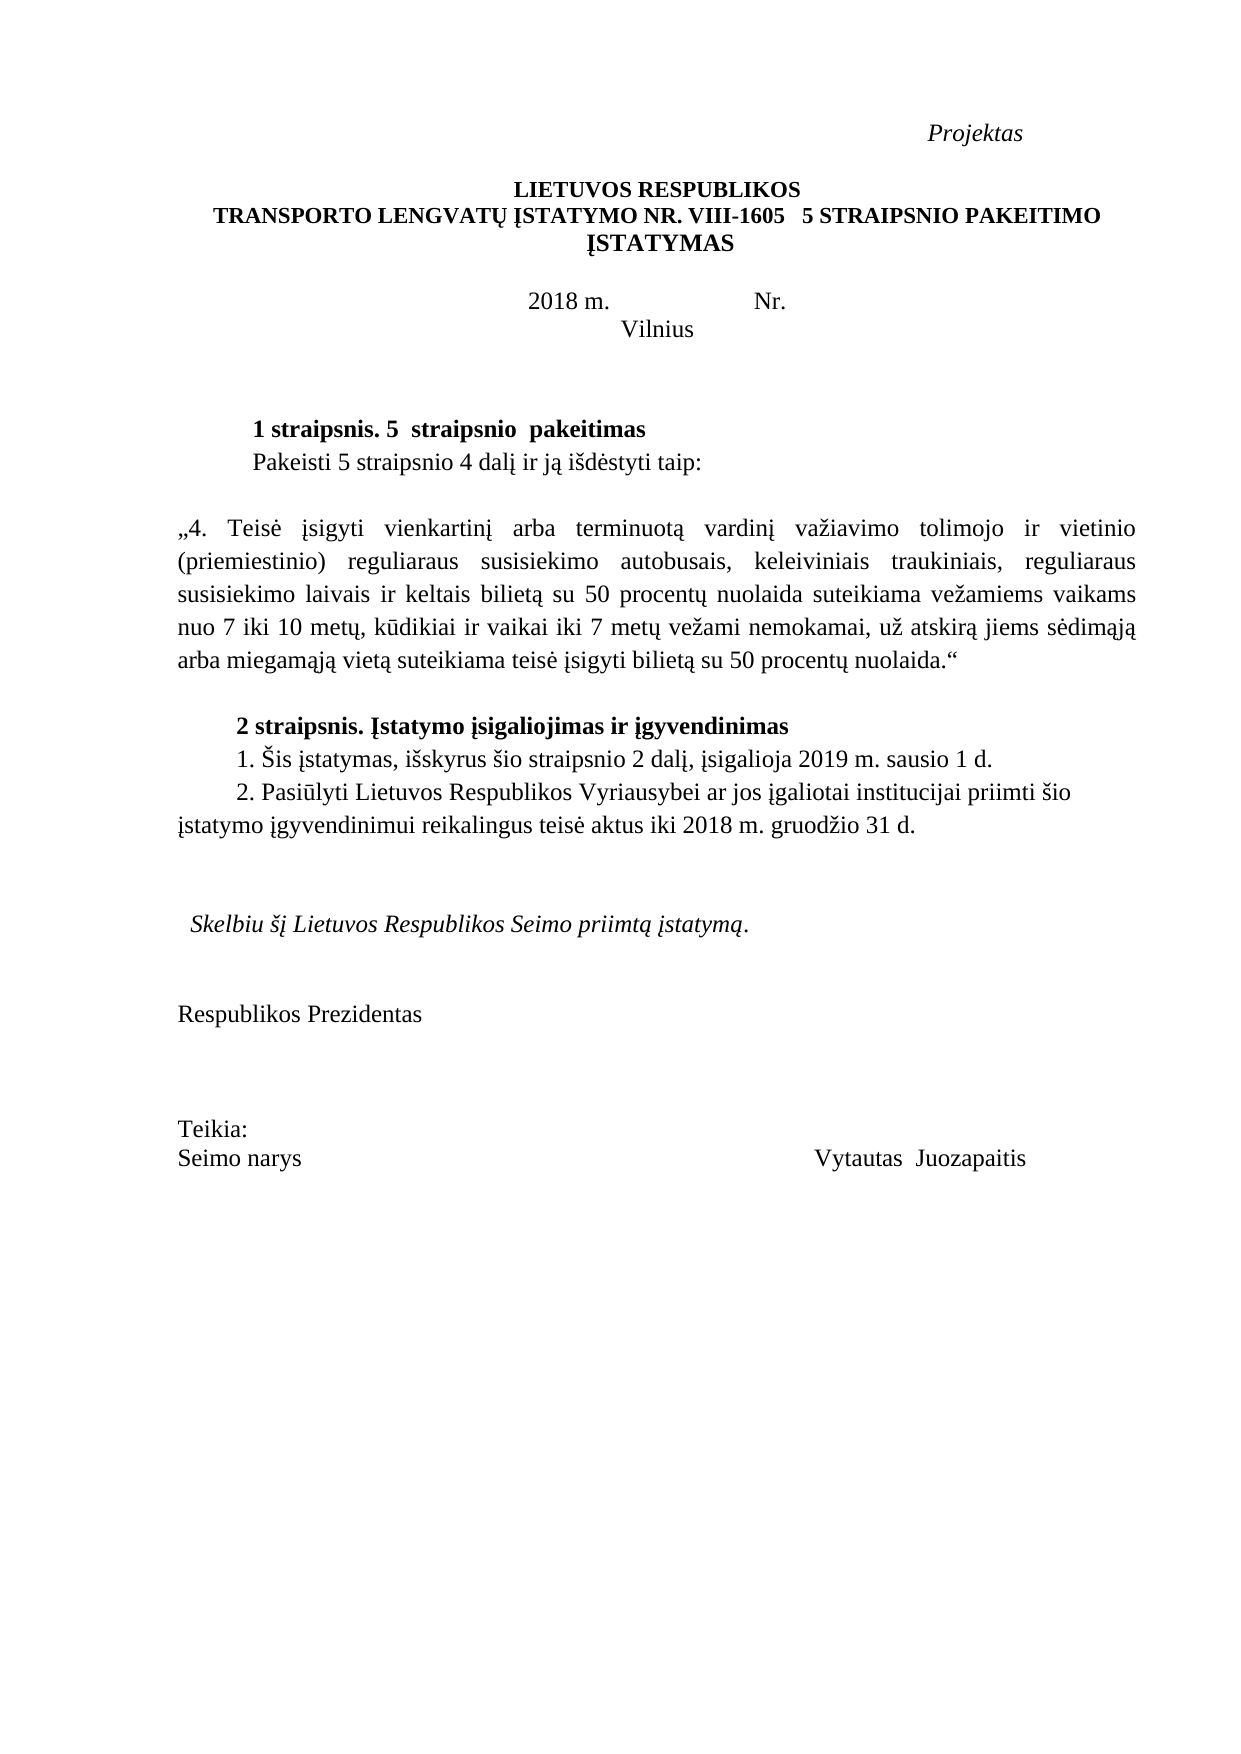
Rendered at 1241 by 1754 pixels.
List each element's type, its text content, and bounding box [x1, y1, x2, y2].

text Vilnius [177, 314, 1137, 343]
text 2018 m. Nr. [177, 286, 1137, 314]
text 1 straipsnis. 5 straipsnio pakeitimas [177, 414, 1137, 442]
text Pakeisti 5 straipsnio 4 dalį ir ją išdėstyti taip: [177, 447, 1137, 475]
text 1. Šis įstatymas, išskyrus šio straipsnio 2 dalį, įsigalioja 2019 m. sausio 1 d. [177, 744, 1137, 773]
text Skelbiu šį Lietuvos Respublikos Seimo priimtą įstatymą. [177, 909, 1137, 938]
text TRANSPORTO LENGVATŲ ĮSTATYMO NR. VIII-1605 5 STRAIPSNIO PAKEITIMO [177, 202, 1137, 228]
text LIETUVOS RESPUBLIKOS [177, 176, 1137, 202]
text Teikia: [177, 1114, 1137, 1143]
text Projektas [852, 118, 1137, 147]
text 2 straipsnis. Įstatymo įsigaliojimas ir įgyvendinimas [177, 711, 1137, 739]
text Seimo narys Vytautas Juozapaitis [177, 1143, 1137, 1172]
text ĮSTATYMAS [177, 228, 1137, 257]
text Respublikos Prezidentas [177, 999, 1137, 1028]
text „4. Teisė įsigyti vienkartinį arba terminuotą vardinį važiavimo tolimojo ir vietinio (priemiestinio) reguliaraus susisiekimo autobusais, keleiviniais traukiniais, reguliaraus susisiekimo laivais ir keltais bilietą su 50 procentų nuolaida suteikiama vežamiems vaikams nuo 7 iki 10 metų, kūdikiai ir vaikai iki 7 metų vežami nemokamai, už atskirą jiems sėdimąją arba miegamąją vietą suteikiama teisė įsigyti bilietą su 50 procentų nuolaida.“ [177, 513, 1137, 673]
text 2. Pasiūlyti Lietuvos Respublikos Vyriausybei ar jos įgaliotai institucijai priimti šio įstatymo įgyvendinimui reikalingus teisė aktus iki 2018 m. gruodžio 31 d. [177, 777, 1137, 839]
